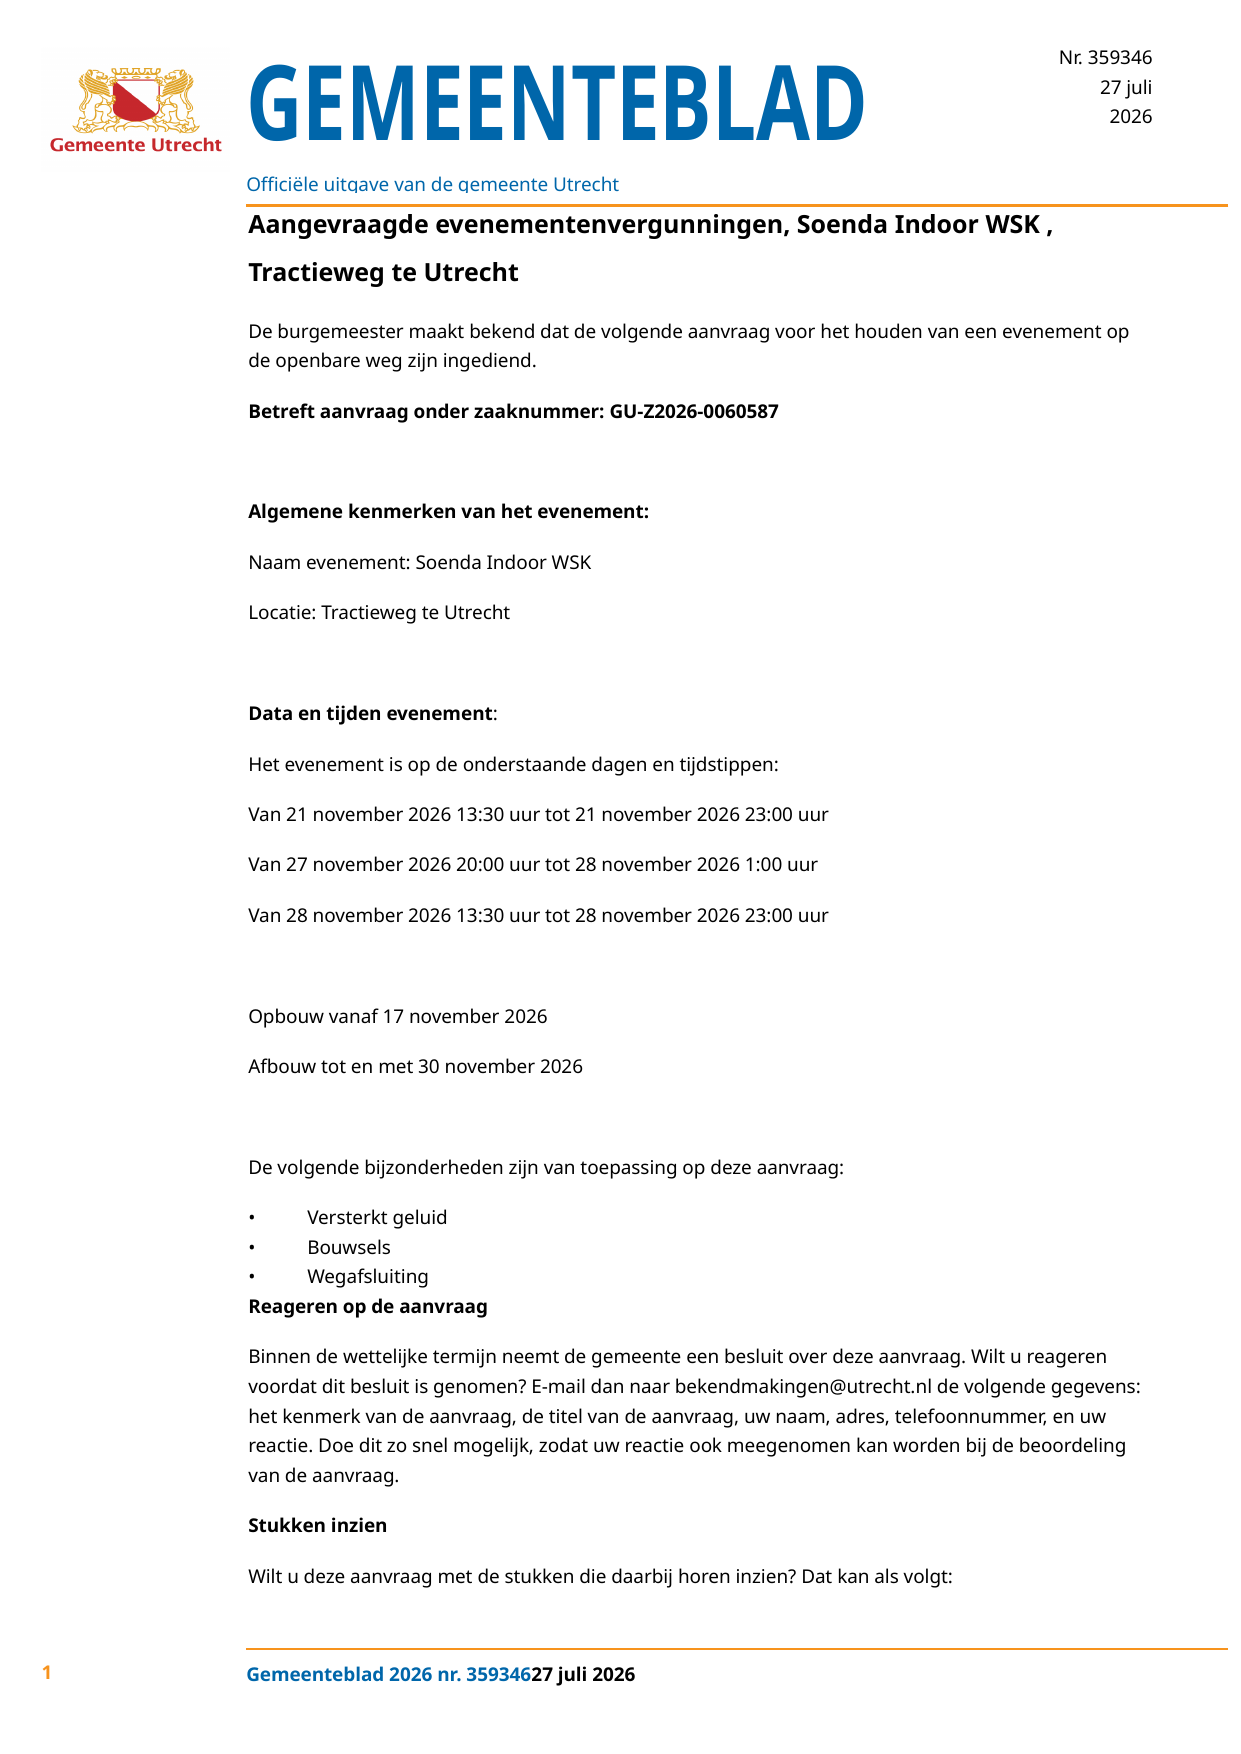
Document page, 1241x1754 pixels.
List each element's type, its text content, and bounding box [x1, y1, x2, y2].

text Aangevraagde evenementenvergunningen, Soenda Indoor WSK , Tractieweg te Utrecht [248, 207, 1152, 288]
text Data en tijden evenement: [248, 700, 1152, 726]
picture [41, 47, 231, 172]
text Algemene kenmerken van het evenement: [248, 499, 1152, 524]
text Wilt u deze aanvraag met de stukken die daarbij horen inzien? Dat kan als volgt: [248, 1563, 1152, 1589]
text Van 27 november 2026 20:00 uur tot 28 november 2026 1:00 uur [248, 852, 1152, 877]
text Stukken inzien [248, 1512, 1152, 1538]
text Het evenement is op de onderstaande dagen en tijdstippen: [248, 751, 1152, 777]
list Versterkt geluid [248, 1204, 1152, 1230]
list Bouwsels [248, 1234, 1152, 1260]
text De burgemeester maakt bekend dat de volgende aanvraag voor het houden van een evenement op de openbare weg zijn ingediend. [248, 318, 1152, 373]
text Opbouw vanaf 17 november 2026 [248, 1003, 1152, 1029]
text Locatie: Tractieweg te Utrecht [248, 599, 1152, 625]
text Afbouw tot en met 30 november 2026 [248, 1053, 1152, 1079]
text Betreft aanvraag onder zaaknummer: GU-Z2026-0060587 [248, 398, 1152, 424]
text Binnen de wettelijke termijn neemt de gemeente een besluit over deze aanvraag. Wilt u reageren voordat dit besluit is genomen? E-mail dan naar bekendmakingen@utrecht.nl de volgende gegevens: het kenmerk van de aanvraag, de titel van de aanvraag, uw naam, adres, telefoonnummer, en uw reactie. Doe dit zo snel mogelijk, zodat uw reactie ook meegenomen kan worden bij de beoordeling van de aanvraag. [248, 1344, 1152, 1488]
text Van 28 november 2026 13:30 uur tot 28 november 2026 23:00 uur [248, 902, 1152, 928]
list Wegafsluiting [248, 1264, 1152, 1289]
text Naam evenement: Soenda Indoor WSK [248, 549, 1152, 575]
text Reageren op de aanvraag [248, 1293, 1152, 1319]
text Van 21 november 2026 13:30 uur tot 21 november 2026 23:00 uur [248, 801, 1152, 827]
text De volgende bijzonderheden zijn van toepassing op deze aanvraag: [248, 1154, 1152, 1180]
